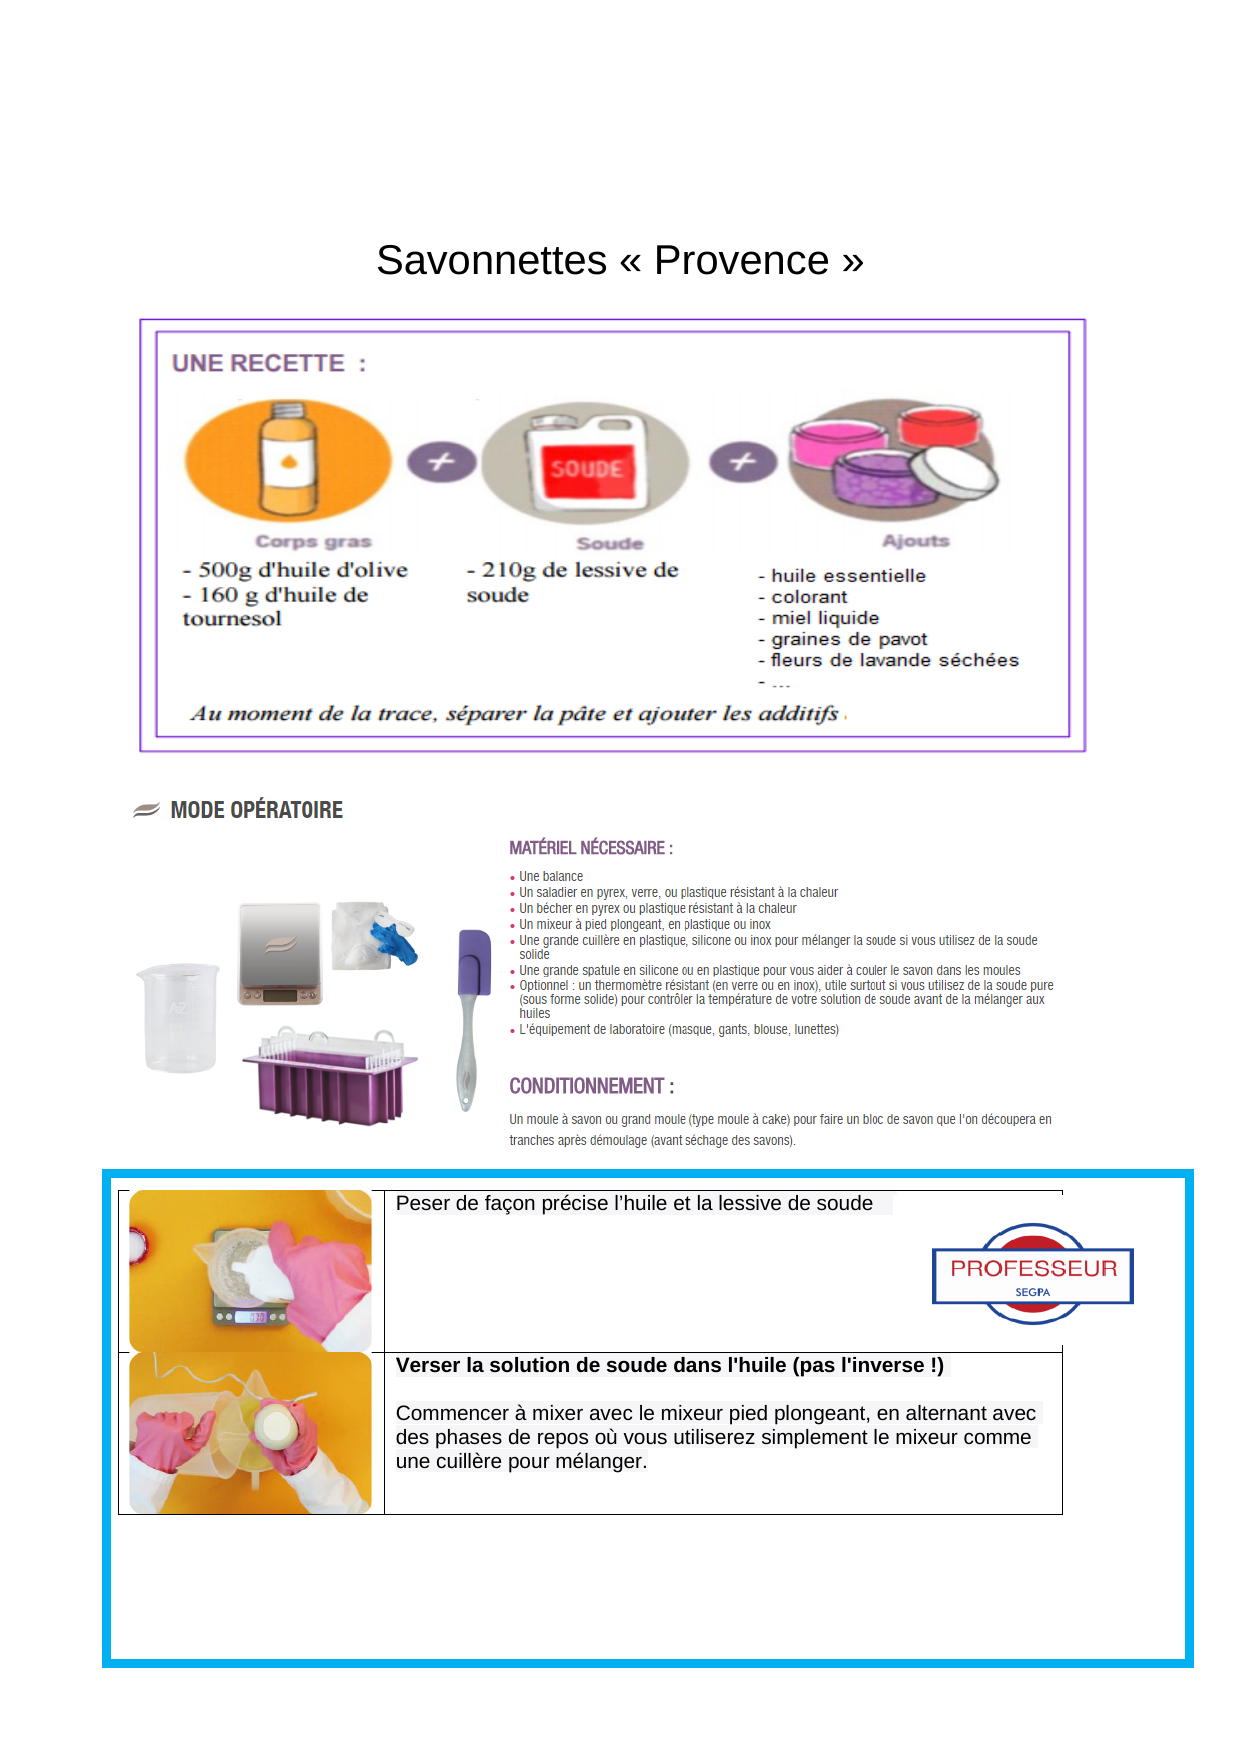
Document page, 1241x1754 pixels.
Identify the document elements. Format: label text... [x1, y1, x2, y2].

table_cell Verser la solution de soude dans l'huile (pas l'inverse !) Commencer à mixer avec le mixeur pied plongeant, en alternant avec des phases de repos où vous utiliserez simplement le mixeur comme une cuillère pour mélanger. [385, 1353, 1062, 1514]
table_header Peser de façon précise l’huile et la lessive de soude [385, 1191, 1149, 1352]
table_cell [119, 1353, 129, 1514]
text Savonnettes « Provence » [118, 235, 1122, 283]
table_header [119, 1191, 129, 1352]
table_cell [372, 1353, 384, 1514]
table_header [372, 1191, 384, 1352]
